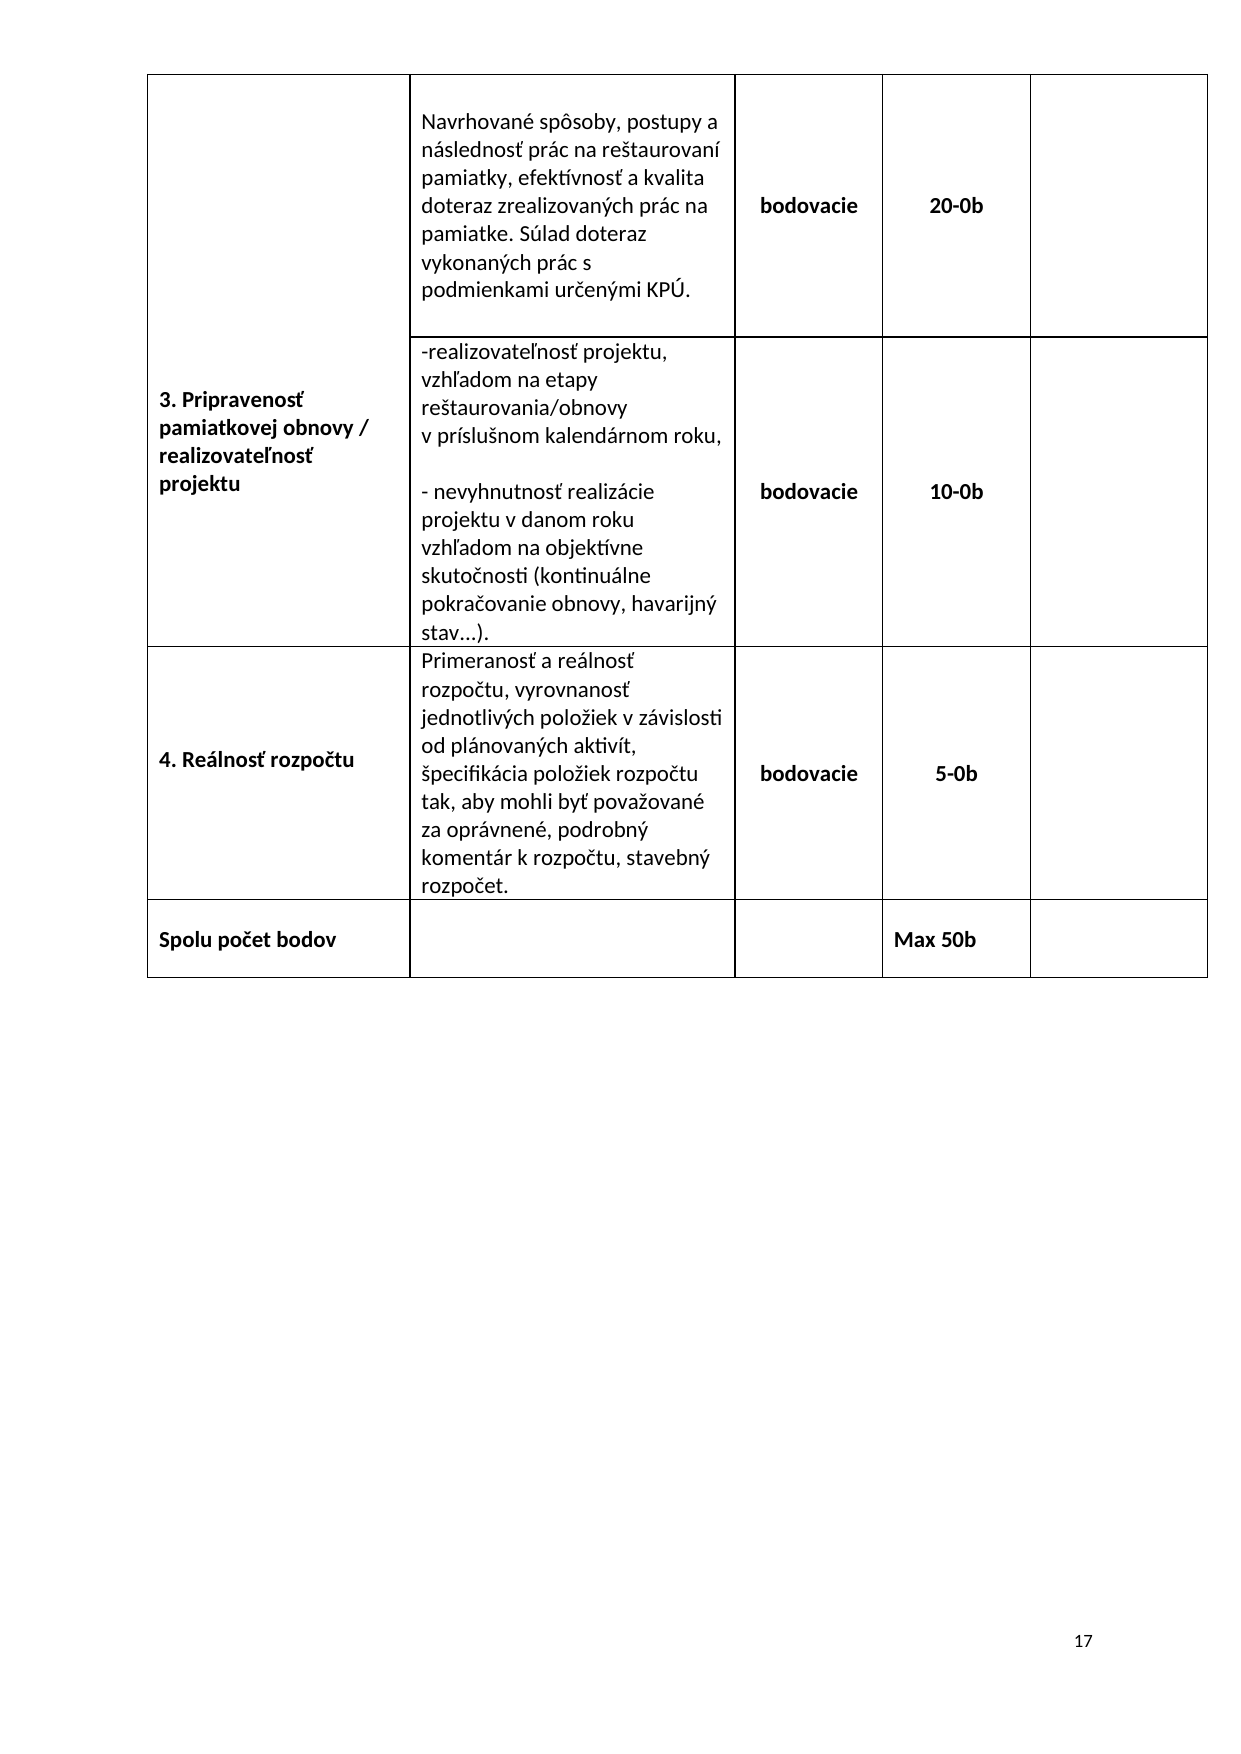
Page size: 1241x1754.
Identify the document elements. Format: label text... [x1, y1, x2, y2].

table_cell Spolu počet bodov [148, 900, 409, 977]
table_cell bodovacie [736, 338, 882, 646]
table_cell [736, 900, 882, 977]
table_cell bodovacie [736, 75, 882, 336]
table_cell 3. Pripravenosť pamiatkovej obnovy / realizovateľnosť projektu [148, 75, 409, 646]
table_cell [1031, 647, 1207, 899]
table_cell [1031, 338, 1207, 646]
table_cell Navrhované spôsoby, postupy a následnosť prác na reštaurovaní pamiatky, efektívnosť a kvalita doteraz zrealizovaných prác na pamiatke. Súlad doteraz vykonaných prác s podmienkami určenými KPÚ. [411, 75, 734, 336]
table_cell 20-0b [883, 75, 1030, 336]
table_cell 4. Reálnosť rozpočtu [148, 647, 409, 899]
table_cell [1031, 900, 1207, 977]
table_cell [411, 900, 734, 977]
table_cell [1031, 75, 1207, 336]
table_cell Primeranosť a reálnosť rozpočtu, vyrovnanosť jednotlivých položiek v závislosti od plánovaných aktivít, špecifikácia položiek rozpočtu tak, aby mohli byť považované za oprávnené, podrobný komentár k rozpočtu, stavebný rozpočet. [411, 647, 734, 899]
table_cell 10-0b [883, 338, 1030, 646]
table_cell Max 50b [883, 900, 1030, 977]
table_cell -realizovateľnosť projektu, vzhľadom na etapy reštaurovania/obnovy v príslušnom kalendárnom roku, - nevyhnutnosť realizácie projektu v danom roku vzhľadom na objektívne skutočnosti (kontinuálne pokračovanie obnovy, havarijný stav...). [411, 338, 734, 646]
table_cell bodovacie [736, 647, 882, 899]
table_cell 5-0b [883, 647, 1030, 899]
